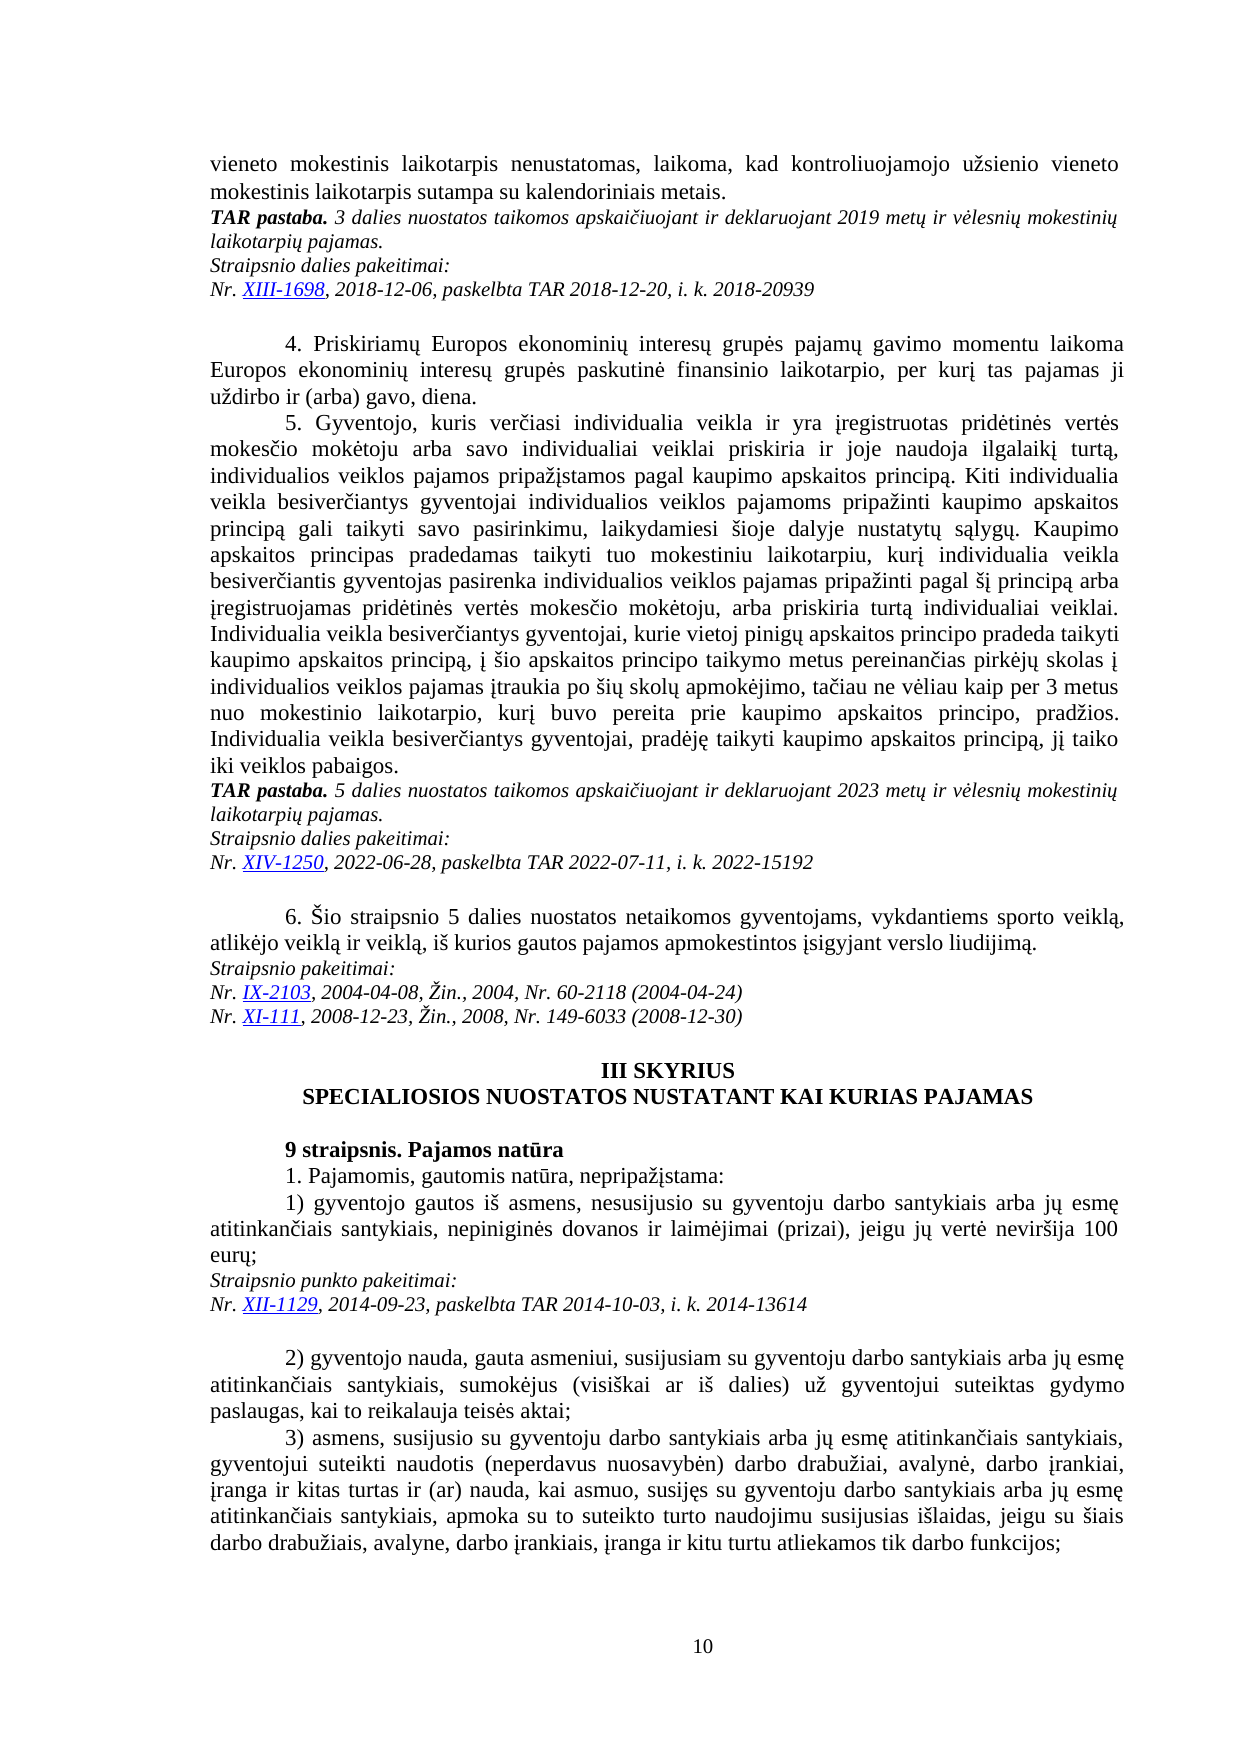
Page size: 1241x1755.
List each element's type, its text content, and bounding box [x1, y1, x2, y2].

text Nr. XII-1129, 2014-09-23, paskelbta TAR 2014-10-03, i. k. 2014-13614 [210, 1292, 1120, 1316]
text vieneto mokestinis laikotarpis nenustatomas, laikoma, kad kontroliuojamojo užsienio vieneto mokestinis laikotarpis sutampa su kalendoriniais metais. [210, 150, 1120, 205]
text Nr. XIII-1698, 2018-12-06, paskelbta TAR 2018-12-20, i. k. 2018-20939 [210, 277, 1120, 301]
text 2) gyventojo nauda, gauta asmeniui, susijusiam su gyventoju darbo santykiais arba jų esmę atitinkančiais santykiais, sumokėjus (visiškai ar iš dalies) už gyventojui suteiktas gydymo paslaugas, kai to reikalauja teisės aktai; [210, 1344, 1126, 1423]
text 3) asmens, susijusio su gyventoju darbo santykiais arba jų esmę atitinkančiais santykiais, gyventojui suteikti naudotis (neperdavus nuosavybėn) darbo drabužiai, avalynė, darbo įrankiai, įranga ir kitas turtas ir (ar) nauda, kai asmuo, susijęs su gyventoju darbo santykiais arba jų esmę atitinkančiais santykiais, apmoka su to suteikto turto naudojimu susijusias išlaidas, jeigu su šiais darbo drabužiais, avalyne, darbo įrankiais, įranga ir kitu turtu atliekamos tik darbo funkcijos; [210, 1423, 1126, 1555]
text Nr. XI-111, 2008-12-23, Žin., 2008, Nr. 149-6033 (2008-12-30) [210, 1004, 1126, 1028]
text Nr. XIV-1250, 2022-06-28, paskelbta TAR 2022-07-11, i. k. 2022-15192 [210, 850, 1120, 874]
text 5. Gyventojo, kuris verčiasi individualia veikla ir yra įregistruotas pridėtinės vertės mokesčio mokėtoju arba savo individualiai veiklai priskiria ir joje naudoja ilgalaikį turtą, individualios veiklos pajamos pripažįstamos pagal kaupimo apskaitos principą. Kiti individualia veikla besiverčiantys gyventojai individualios veiklos pajamoms pripažinti kaupimo apskaitos principą gali taikyti savo pasirinkimu, laikydamiesi šioje dalyje nustatytų sąlygų. Kaupimo apskaitos principas pradedamas taikyti tuo mokestiniu laikotarpiu, kurį individualia veikla besiverčiantis gyventojas pasirenka individualios veiklos pajamas pripažinti pagal šį principą arba įregistruojamas pridėtinės vertės mokesčio mokėtoju, arba priskiria turtą individualiai veiklai. Individualia veikla besiverčiantys gyventojai, kurie vietoj pinigų apskaitos principo pradeda taikyti kaupimo apskaitos principą, į šio apskaitos principo taikymo metus pereinančias pirkėjų skolas į individualios veiklos pajamas įtraukia po šių skolų apmokėjimo, tačiau ne vėliau kaip per 3 metus nuo mokestinio laikotarpio, kurį buvo pereita prie kaupimo apskaitos principo, pradžios. Individualia veikla besiverčiantys gyventojai, pradėję taikyti kaupimo apskaitos principą, jį taiko iki veiklos pabaigos. [210, 409, 1120, 778]
text TAR pastaba. 5 dalies nuostatos taikomos apskaičiuojant ir deklaruojant 2023 metų ir vėlesnių mokestinių laikotarpių pajamas. [210, 778, 1120, 826]
text Straipsnio dalies pakeitimai: [210, 826, 1120, 850]
text SPECIALIOSIOS NUOSTATOS NUSTATANT KAI KURIAS PAJAMAS [210, 1083, 1126, 1109]
text 9 straipsnis. Pajamos natūra [210, 1136, 1126, 1162]
text 1) gyventojo gautos iš asmens, nesusijusio su gyventoju darbo santykiais arba jų esmę atitinkančiais santykiais, nepiniginės dovanos ir laimėjimai (prizai), jeigu jų vertė neviršija 100 eurų; [210, 1188, 1120, 1268]
text Nr. IX-2103, 2004-04-08, Žin., 2004, Nr. 60-2118 (2004-04-24) [210, 980, 1126, 1004]
text 1. Pajamomis, gautomis natūra, nepripažįstama: [210, 1162, 1126, 1188]
text 6. Šio straipsnio 5 dalies nuostatos netaikomos gyventojams, vykdantiems sporto veiklą, atlikėjo veiklą ir veiklą, iš kurios gautos pajamos apmokestintos įsigyjant verslo liudijimą. [210, 903, 1126, 956]
text TAR pastaba. 3 dalies nuostatos taikomos apskaičiuojant ir deklaruojant 2019 metų ir vėlesnių mokestinių laikotarpių pajamas. [210, 205, 1120, 253]
text III SKYRIUS [210, 1057, 1126, 1083]
text Straipsnio pakeitimai: [210, 956, 1126, 980]
text Straipsnio dalies pakeitimai: [210, 253, 1120, 277]
text 4. Priskiriamų Europos ekonominių interesų grupės pajamų gavimo momentu laikoma Europos ekonominių interesų grupės paskutinė finansinio laikotarpio, per kurį tas pajamas ji uždirbo ir (arba) gavo, diena. [210, 330, 1126, 409]
text Straipsnio punkto pakeitimai: [210, 1268, 1120, 1292]
